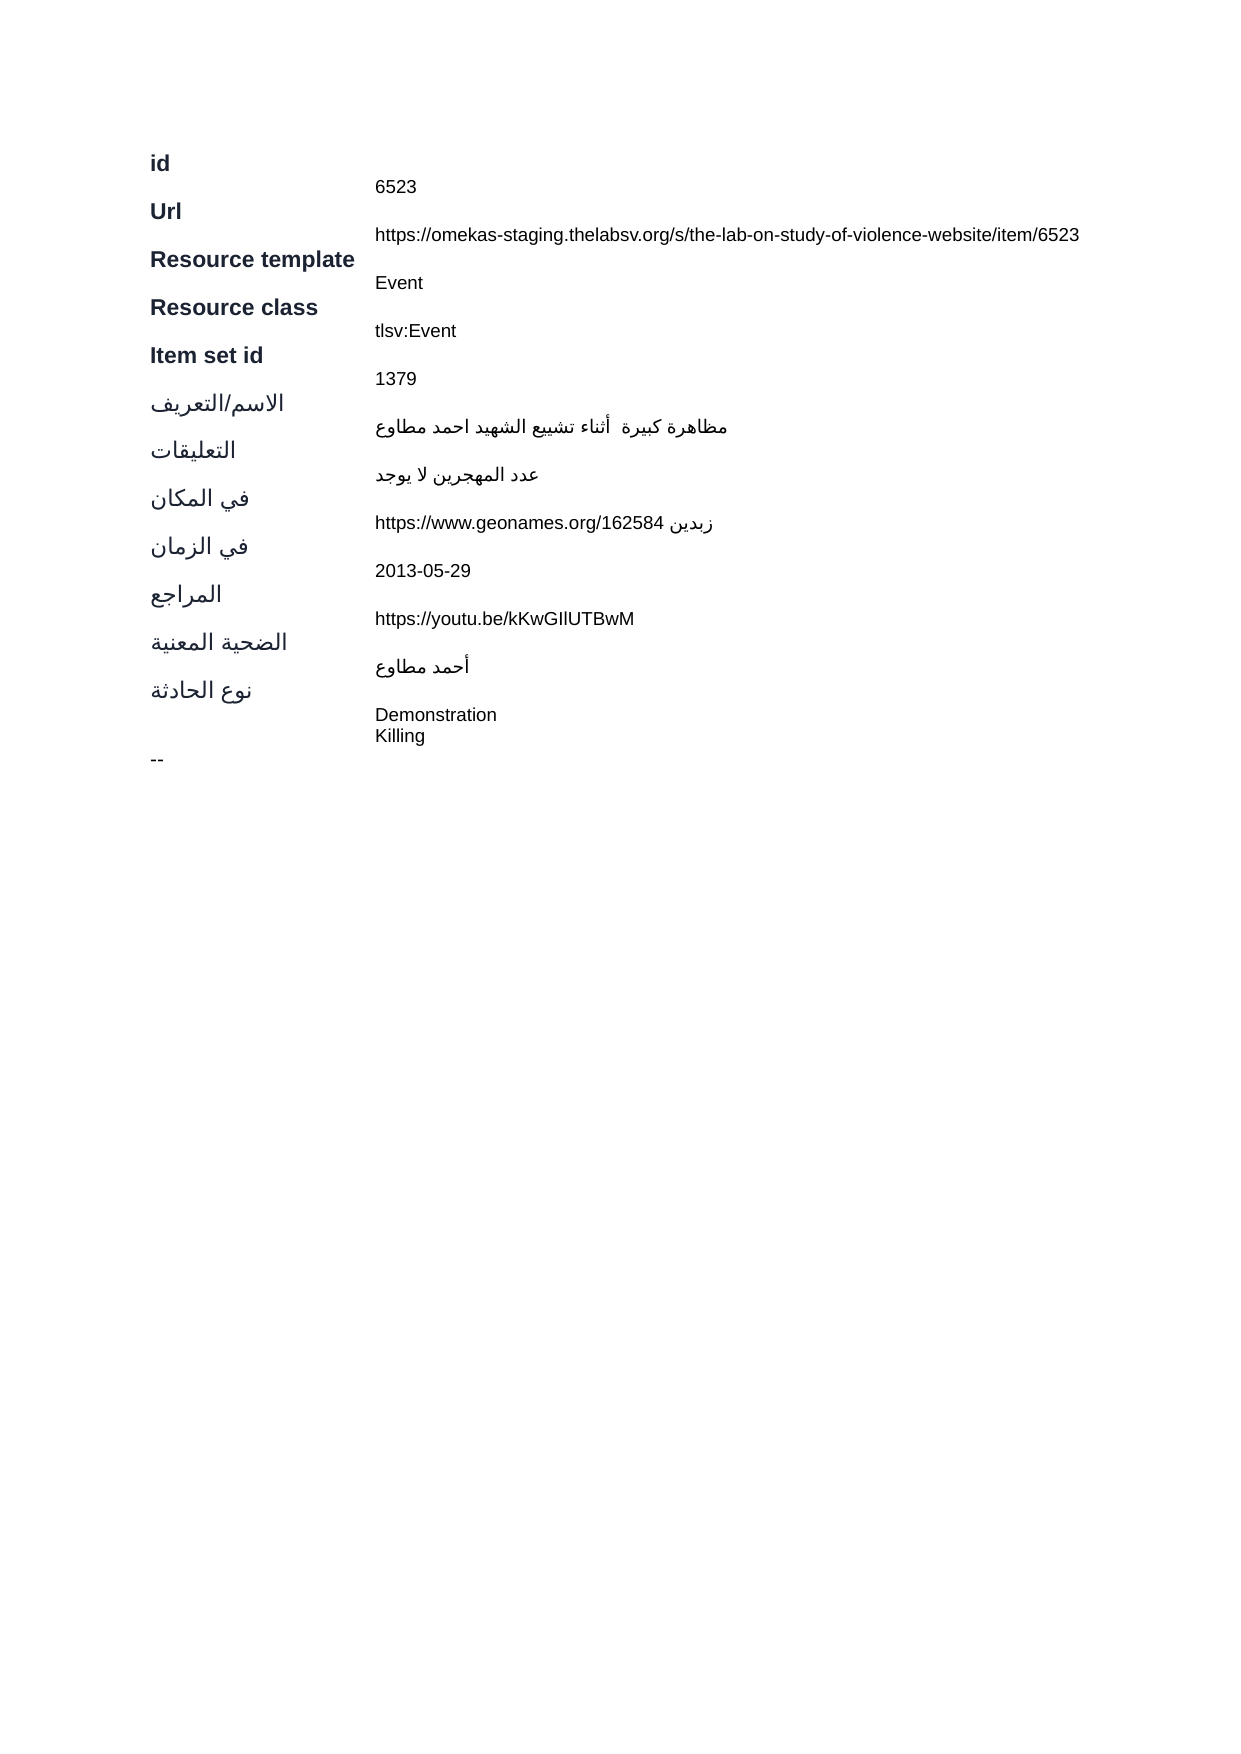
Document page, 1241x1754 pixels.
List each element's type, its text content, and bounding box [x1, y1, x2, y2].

text https://www.geonames.org/162584 زبدين [375, 512, 1090, 533]
text Event [375, 272, 1090, 294]
text الاسم/التعريف [150, 389, 1090, 416]
text 2013-05-29 [375, 560, 1090, 581]
text id [150, 150, 1090, 176]
text في الزمان [150, 533, 1090, 560]
text 6523 [375, 176, 1090, 198]
text tlsv:Event [375, 320, 1090, 342]
text Killing [375, 725, 1090, 747]
text مظاهرة كبيرة أثناء تشييع الشهيد احمد مطاوع [375, 416, 1090, 437]
text Demonstration [375, 703, 1090, 725]
text أحمد مطاوع [375, 656, 1090, 677]
text الضحية المعنية [150, 629, 1090, 656]
text Url [150, 198, 1090, 224]
text https://youtu.be/kKwGIlUTBwM [375, 608, 1090, 629]
text Resource class [150, 294, 1090, 320]
text 1379 [375, 368, 1090, 389]
text التعليقات [150, 437, 1090, 464]
text المراجع [150, 581, 1090, 608]
text -- [150, 747, 1090, 771]
text https://omekas-staging.thelabsv.org/s/the-lab-on-study-of-violence-website/item/6523 [375, 224, 1090, 246]
text Item set id [150, 342, 1090, 368]
text في المكان [150, 485, 1090, 512]
text Resource template [150, 246, 1090, 272]
text عدد المهجرين لا يوجد [375, 464, 1090, 485]
text نوع الحادثة [150, 677, 1090, 703]
